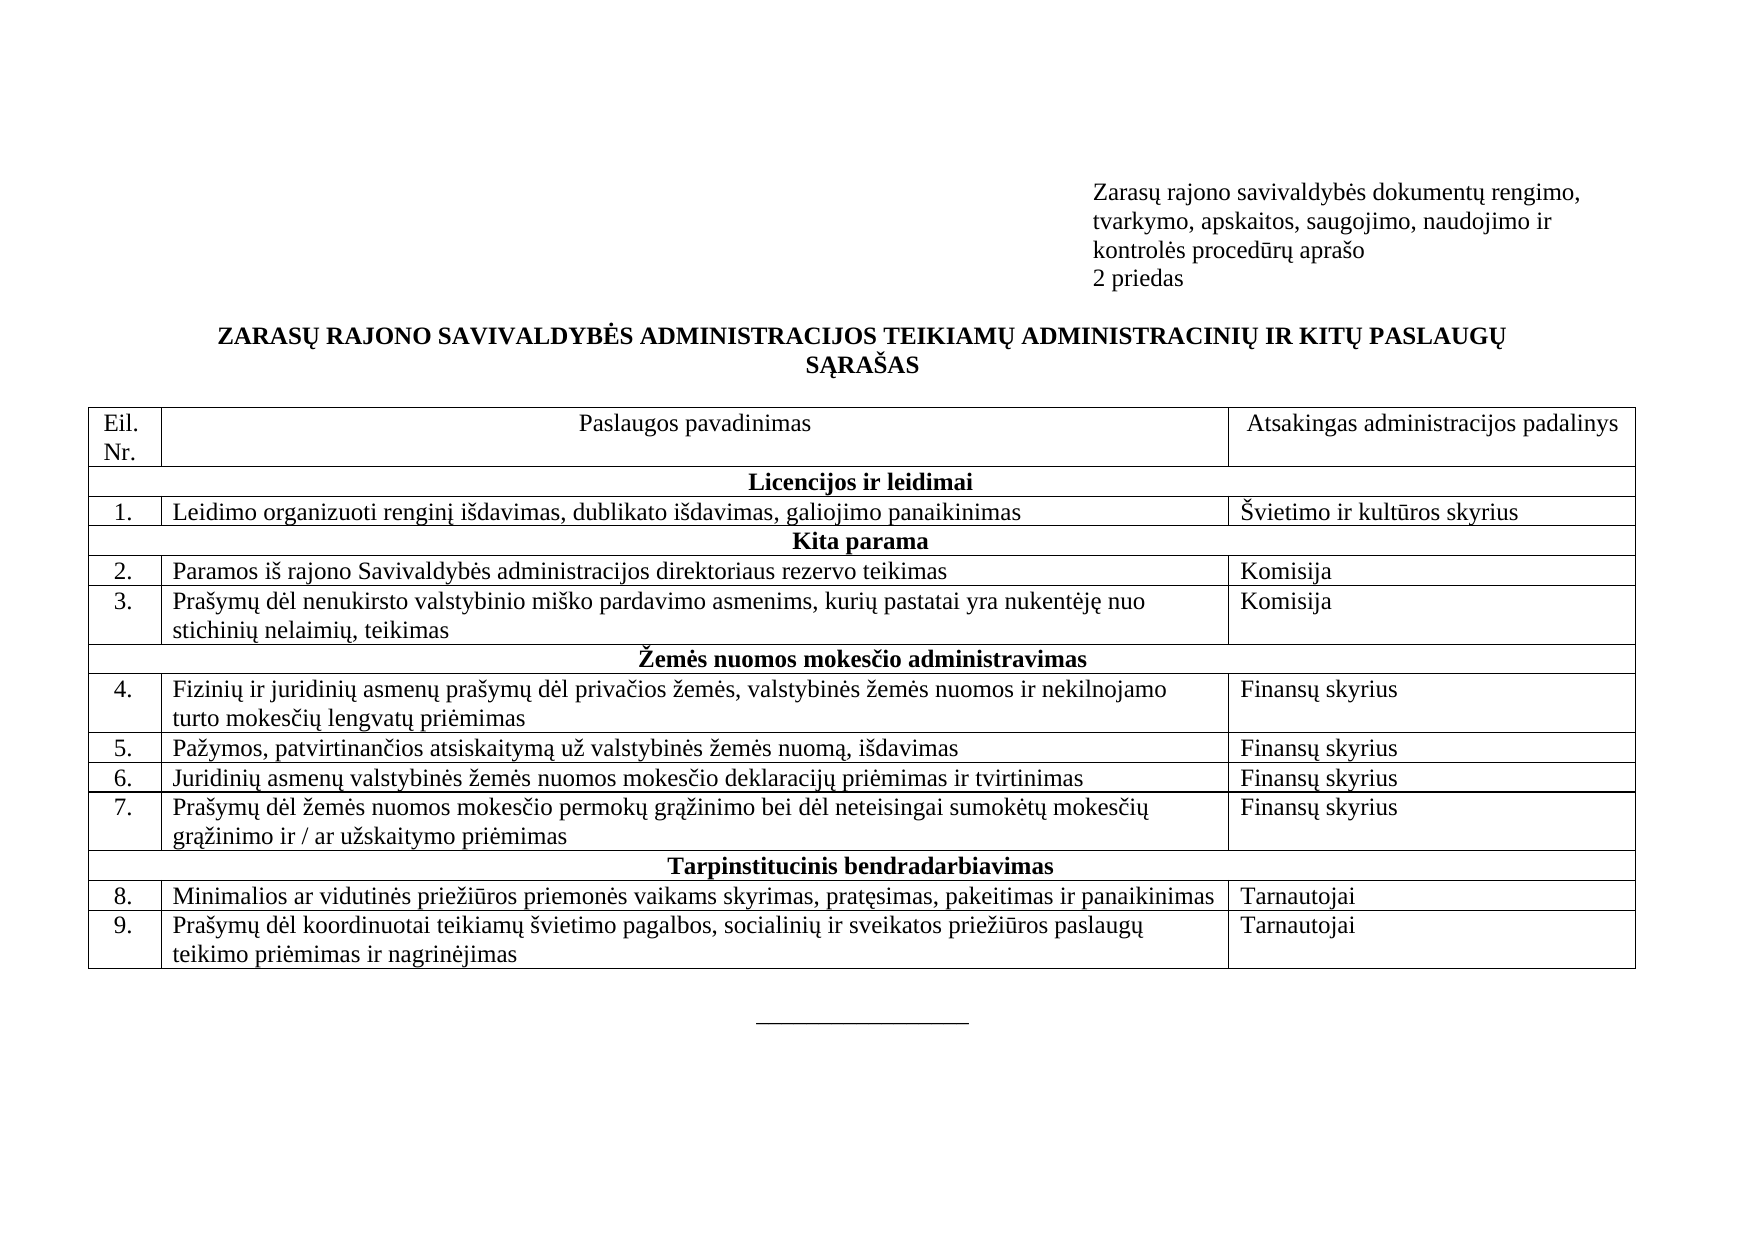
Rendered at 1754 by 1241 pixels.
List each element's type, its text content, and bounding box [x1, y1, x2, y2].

table_cell Tarnautojai [1229, 881, 1635, 909]
table_header Eil. Nr. [89, 408, 161, 466]
table_cell 3. [89, 586, 161, 643]
table_cell Finansų skyrius [1229, 763, 1635, 791]
table_cell 2. [89, 556, 161, 585]
text Zarasų rajono savivaldybės dokumentų rengimo, [1093, 177, 1636, 206]
table_cell Kita parama [89, 526, 1635, 555]
table_cell 1. [89, 497, 161, 525]
text 2 priedas [1093, 263, 1636, 292]
table_cell Prašymų dėl nenukirsto valstybinio miško pardavimo asmenims, kurių pastatai yra nukentėję nuo stichinių nelaimių, teikimas [162, 586, 1228, 643]
table_cell 9. [89, 911, 161, 968]
table_cell Komisija [1229, 556, 1635, 585]
table_header Atsakingas administracijos padalinys [1229, 408, 1635, 466]
table_cell Švietimo ir kultūros skyrius [1229, 497, 1635, 525]
table_cell 4. [89, 674, 161, 732]
text _________________ [89, 998, 1636, 1027]
table_cell 6. [89, 763, 161, 791]
table_cell 7. [89, 793, 161, 850]
table_cell Finansų skyrius [1229, 793, 1635, 850]
text tvarkymo, apskaitos, saugojimo, naudojimo ir [1093, 206, 1636, 235]
table_cell Prašymų dėl žemės nuomos mokesčio permokų grąžinimo bei dėl neteisingai sumokėtų mokesčių grąžinimo ir / ar užskaitymo priėmimas [162, 793, 1228, 850]
table_cell Tarnautojai [1229, 911, 1635, 968]
table_cell Tarpinstitucinis bendradarbiavimas [89, 851, 1635, 880]
table_header Paslaugos pavadinimas [162, 408, 1228, 466]
table_cell Paramos iš rajono Savivaldybės administracijos direktoriaus rezervo teikimas [162, 556, 1228, 585]
table_cell Komisija [1229, 586, 1635, 643]
table_cell Pažymos, patvirtinančios atsiskaitymą už valstybinės žemės nuomą, išdavimas [162, 733, 1228, 762]
table_cell Licencijos ir leidimai [89, 467, 1635, 496]
table_cell 5. [89, 733, 161, 762]
table_cell Fizinių ir juridinių asmenų prašymų dėl privačios žemės, valstybinės žemės nuomos ir nekilnojamo turto mokesčių lengvatų priėmimas [162, 674, 1228, 732]
table_cell Žemės nuomos mokesčio administravimas [89, 645, 1635, 673]
text SĄRAŠAS [89, 350, 1636, 378]
table_cell 8. [89, 881, 161, 909]
table_cell Prašymų dėl koordinuotai teikiamų švietimo pagalbos, socialinių ir sveikatos priežiūros paslaugų teikimo priėmimas ir nagrinėjimas [162, 911, 1228, 968]
table_cell Juridinių asmenų valstybinės žemės nuomos mokesčio deklaracijų priėmimas ir tvirtinimas [162, 763, 1228, 791]
table_cell Finansų skyrius [1229, 733, 1635, 762]
table_cell Minimalios ar vidutinės priežiūros priemonės vaikams skyrimas, pratęsimas, pakeitimas ir panaikinimas [162, 881, 1228, 909]
table_cell Finansų skyrius [1229, 674, 1635, 732]
text kontrolės procedūrų aprašo [1093, 235, 1636, 263]
text ZARASŲ RAJONO SAVIVALDYBĖS ADMINISTRACIJOS TEIKIAMŲ ADMINISTRACINIŲ IR KITŲ PASLAUGŲ [89, 321, 1636, 350]
table_cell Leidimo organizuoti renginį išdavimas, dublikato išdavimas, galiojimo panaikinimas [162, 497, 1228, 525]
